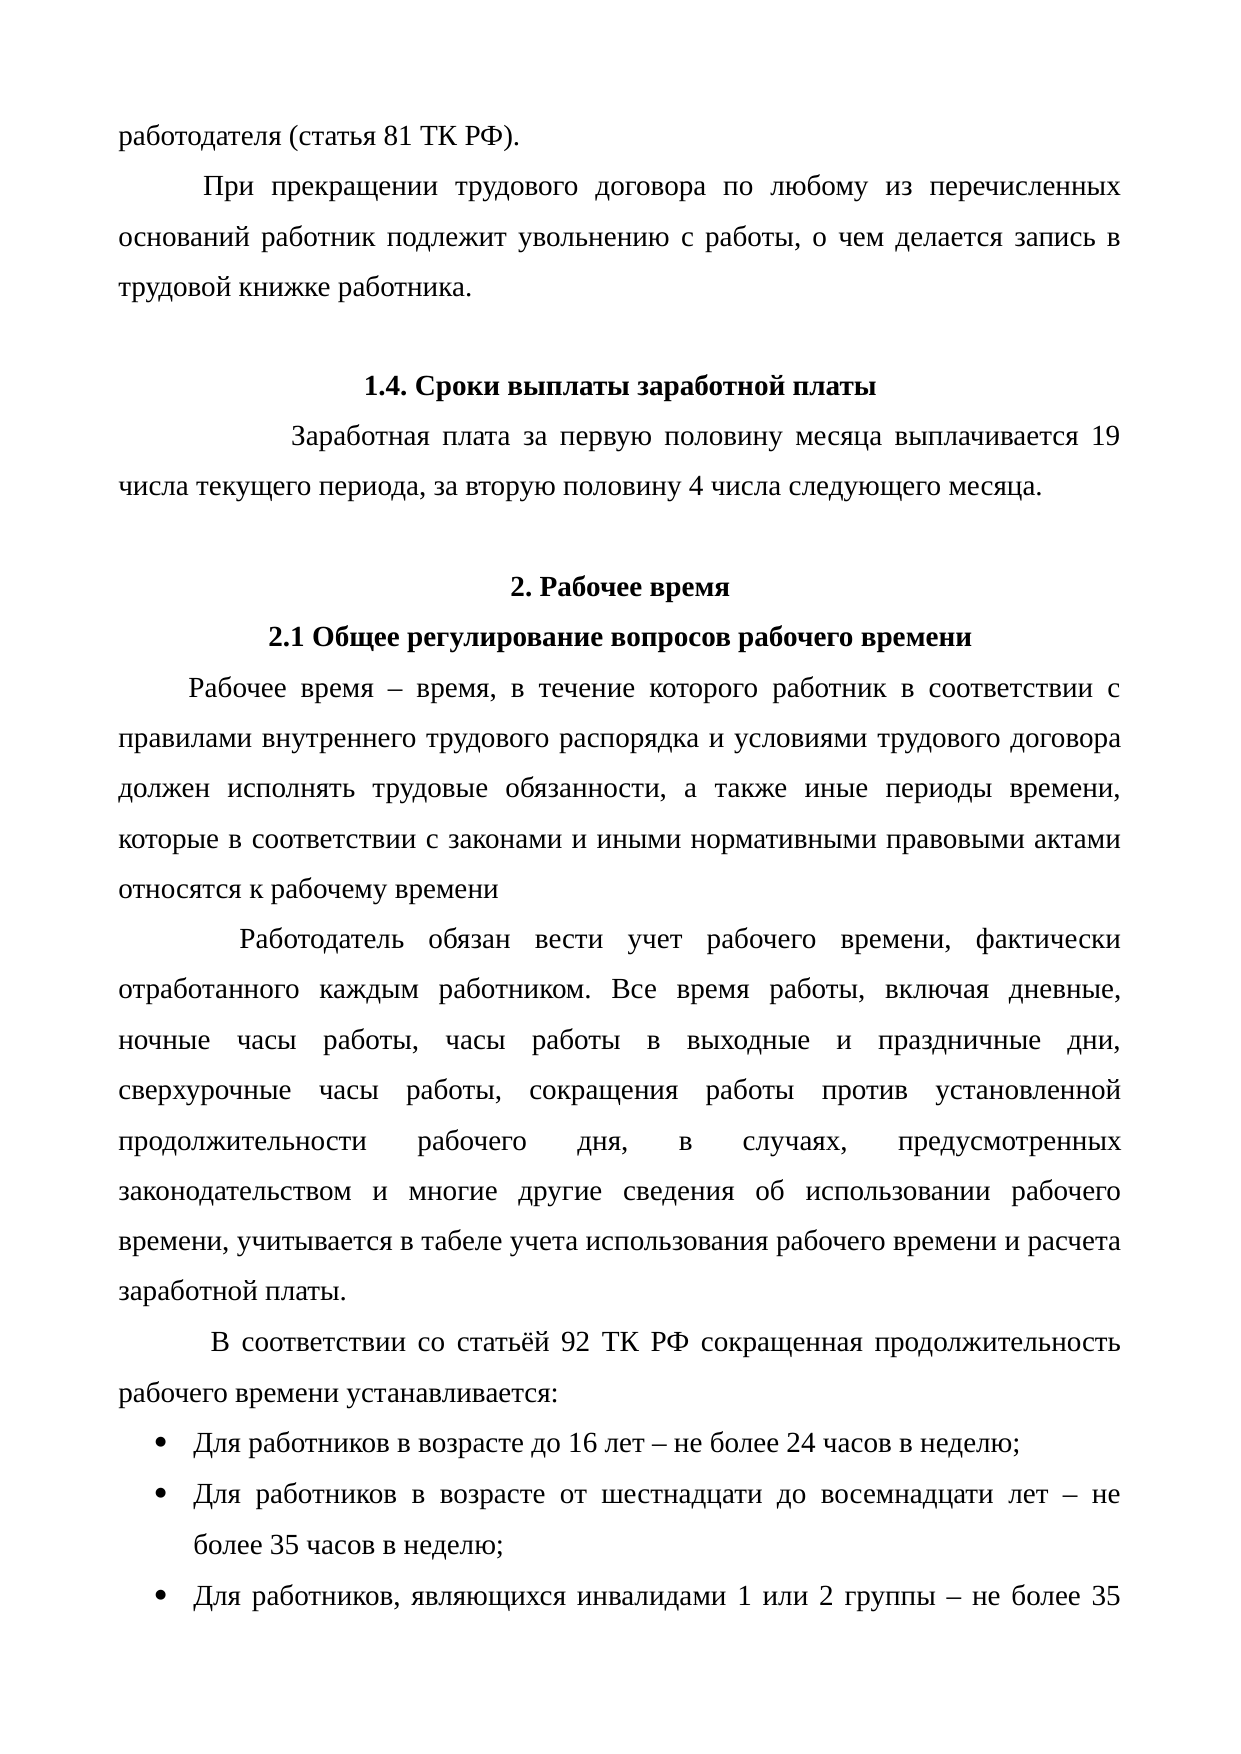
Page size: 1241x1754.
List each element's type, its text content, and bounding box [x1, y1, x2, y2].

text Рабочее время – время, в течение которого работник в соответствии с правилами внутреннего трудового распорядка и условиями трудового договора должен исполнять трудовые обязанности, а также иные периоды времени, которые в соответствии с законами и иными нормативными правовыми актами относятся к рабочему времени [118, 670, 1122, 904]
list Для работников в возрасте от шестнадцати до восемнадцати лет – не более 35 часов в неделю; [156, 1476, 1122, 1560]
text В соответствии со статьёй 92 ТК РФ сокращенная продолжительность рабочего времени устанавливается: [118, 1324, 1122, 1408]
list Для работников, являющихся инвалидами 1 или 2 группы – не более 35 [156, 1578, 1122, 1611]
text Заработная плата за первую половину месяца выплачивается 19 числа текущего периода, за вторую половину 4 числа следующего месяца. [118, 418, 1122, 502]
text 2.1 Общее регулирование вопросов рабочего времени [118, 619, 1122, 653]
text Работодатель обязан вести учет рабочего времени, фактически отработанного каждым работником. Все время работы, включая дневные, ночные часы работы, часы работы в выходные и праздничные дни, сверхурочные часы работы, сокращения работы против установленной продолжительности рабочего дня, в случаях, предусмотренных законодательством и многие другие сведения об использовании рабочего времени, учитывается в табеле учета использования рабочего времени и расчета заработной платы. [118, 921, 1122, 1307]
text При прекращении трудового договора по любому из перечисленных оснований работник подлежит увольнению с работы, о чем делается запись в трудовой книжке работника. [118, 168, 1122, 303]
list Для работников в возрасте до 16 лет – не более 24 часов в неделю; [156, 1426, 1122, 1459]
text работодателя (статья 81 ТК РФ). [118, 118, 1122, 152]
text 2. Рабочее время [118, 569, 1122, 603]
text 1.4. Сроки выплаты заработной платы [118, 368, 1122, 401]
